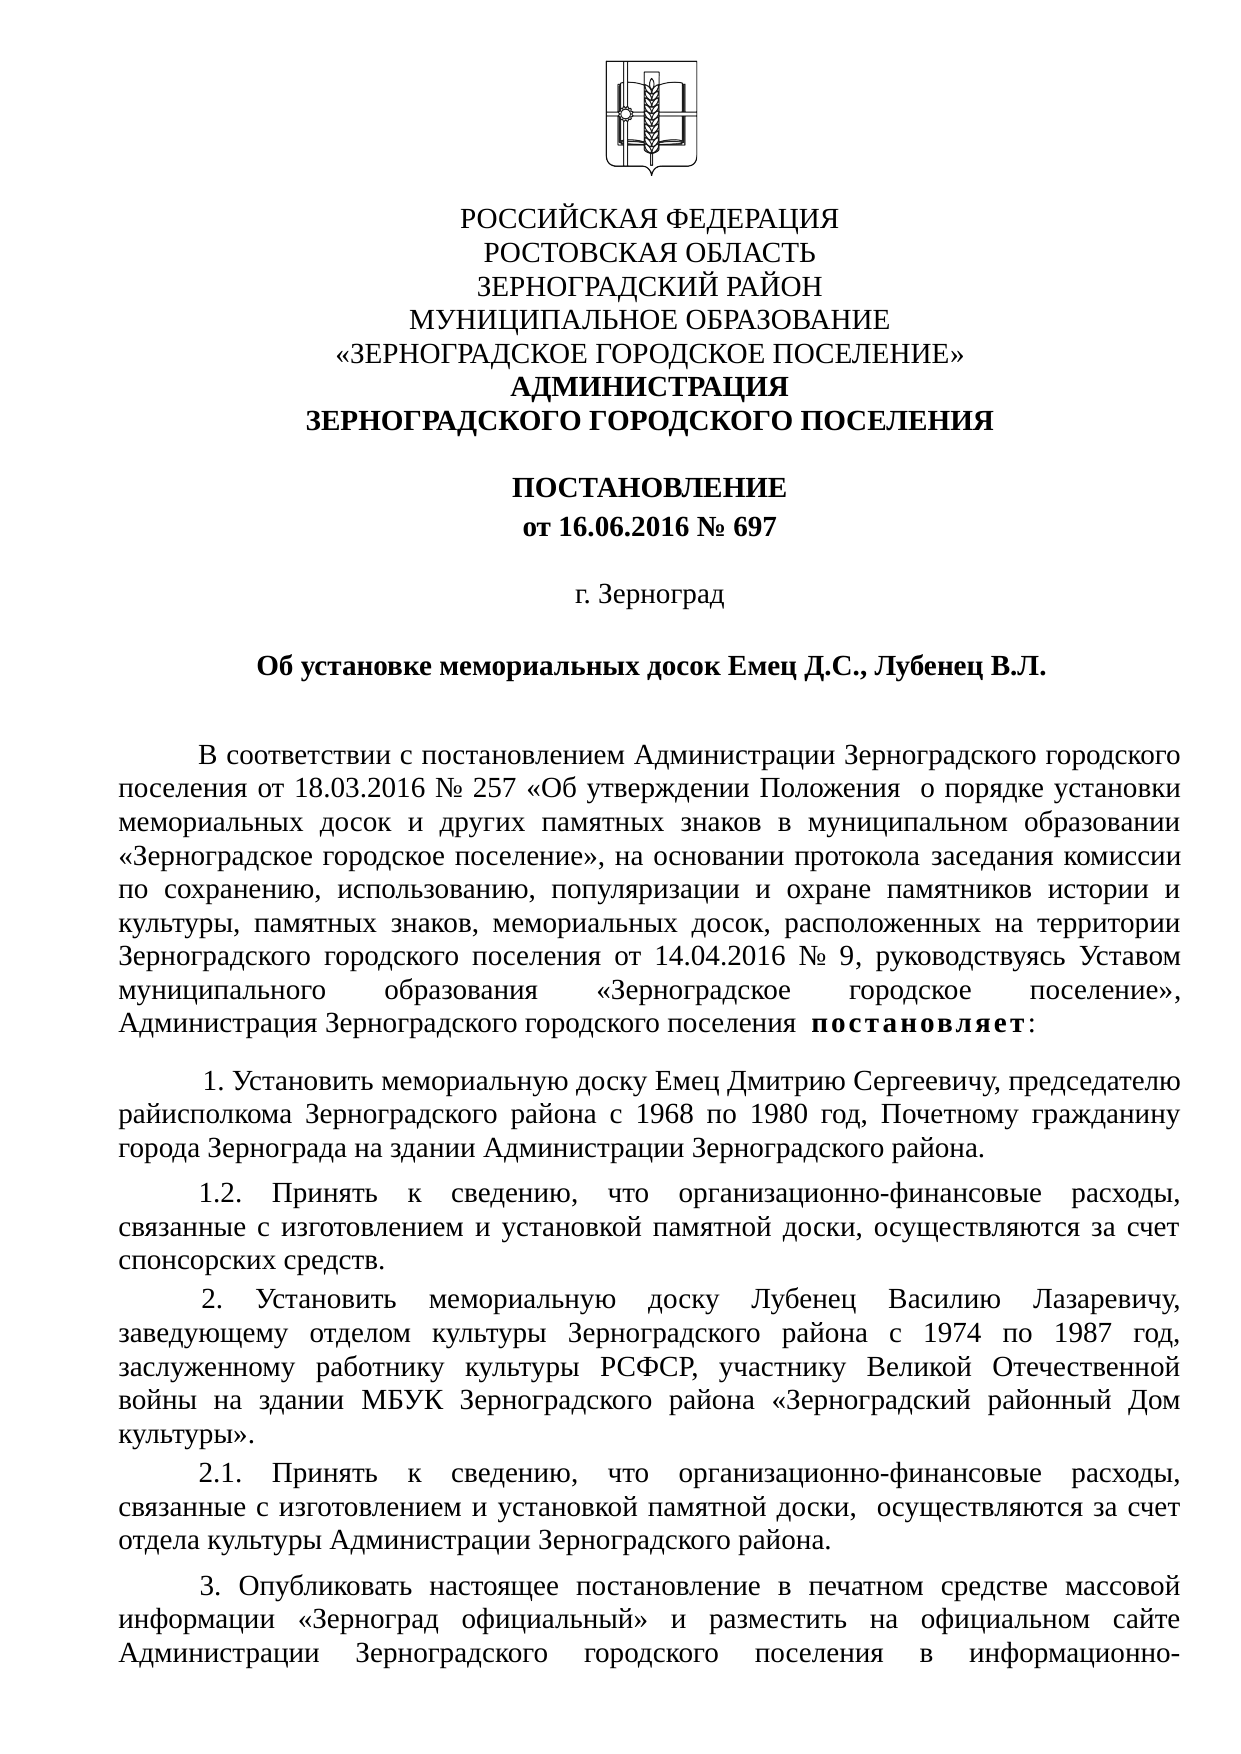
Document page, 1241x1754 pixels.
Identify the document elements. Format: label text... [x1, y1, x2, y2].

text 2. Установить мемориальную доску Лубенец Василию Лазаревичу, заведующему отделом культуры Зерноградского района с 1974 по 1987 год, заслуженному работнику культуры РСФСР, участнику Великой Отечественной войны на здании МБУК Зерноградского района «Зерноградский районный Дом культуры». [118, 1282, 1181, 1449]
text РОСТОВСКАЯ ОБЛАСТЬ [118, 235, 1181, 269]
text г. Зерноград [118, 577, 1181, 610]
text В соответствии с постановлением Администрации Зерноградского городского поселения от 18.03.2016 № 257 «Об утверждении Положения о порядке установки мемориальных досок и других памятных знаков в муниципальном образовании «Зерноградское городское поселение», на основании протокола заседания комиссии по сохранению, использованию, популяризации и охране памятников истории и культуры, памятных знаков, мемориальных досок, расположенных на территории Зерноградского городского поселения от 14.04.2016 № 9, руководствуясь Уставом муниципального образования «Зерноградское городское поселение», Администрация Зерноградского городского поселения постановляет: [118, 737, 1181, 1039]
text «Зерноградское городское поселение» [118, 336, 1181, 369]
text МУНИЦИПАЛЬНОЕ ОБРАЗОВАНИЕ [118, 302, 1181, 336]
text РОССИЙСКАЯ ФЕДЕРАЦИЯ [118, 202, 1181, 235]
picture [605, 60, 698, 176]
text АДМИНИСТРАЦИЯ [118, 369, 1181, 403]
text ЗЕРНОГРАДСКИЙ РАЙОН [118, 269, 1181, 302]
text 1. Установить мемориальную доску Емец Дмитрию Сергеевичу, председателю райисполкома Зерноградского района с 1968 по 1980 год, Почетному гражданину города Зернограда на здании Администрации Зерноградского района. [118, 1063, 1181, 1163]
text ЗЕРНОГРАДСКОГО ГОРОДСКОГО ПОСЕЛЕНИЯ [118, 403, 1181, 436]
text 3. Опубликовать настоящее постановление в печатном средстве массовой информации «Зерноград официальный» и разместить на официальном сайте Администрации Зерноградского городского поселения в информационно- [118, 1568, 1181, 1668]
text Об установке мемориальных досок Емец Д.С., Лубенец В.Л. [118, 648, 1185, 682]
text 2.1. Принять к сведению, что организационно-финансовые расходы, связанные с изготовлением и установкой памятной доски, осуществляются за счет отдела культуры Администрации Зерноградского района. [118, 1455, 1181, 1556]
text от 16.06.2016 № 697 [118, 509, 1181, 543]
text ПОСТАНОВЛЕНИЕ [118, 470, 1181, 503]
text 1.2. Принять к сведению, что организационно-финансовые расходы, связанные с изготовлением и установкой памятной доски, осуществляются за счет спонсорских средств. [118, 1175, 1181, 1276]
